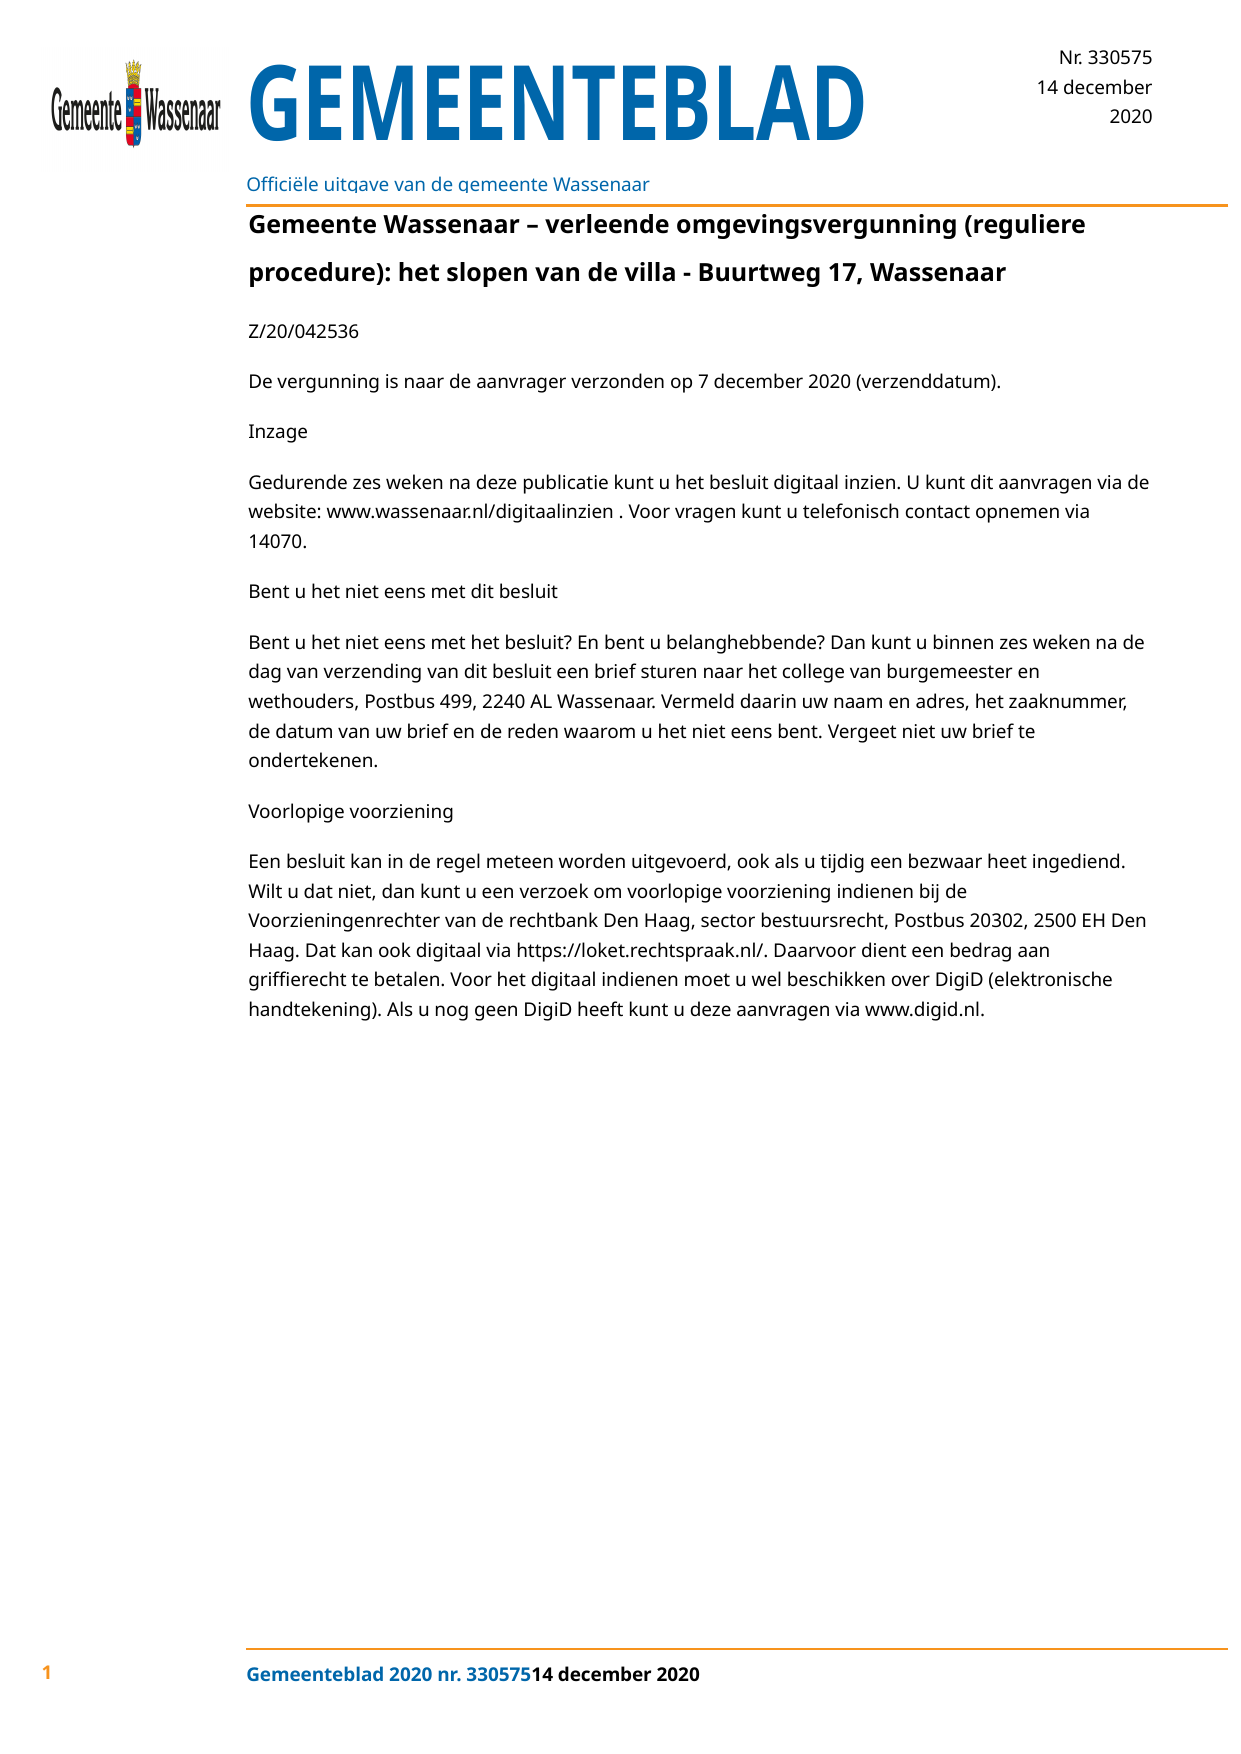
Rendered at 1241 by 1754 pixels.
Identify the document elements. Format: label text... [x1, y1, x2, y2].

picture [41, 47, 231, 172]
text Gemeente Wassenaar – verleende omgevingsvergunning (reguliere procedure): het slopen van de villa - Buurtweg 17, Wassenaar [248, 207, 1152, 288]
text Gedurende zes weken na deze publicatie kunt u het besluit digitaal inzien. U kunt dit aanvragen via de website: www.wassenaar.nl/digitaalinzien . Voor vragen kunt u telefonisch contact opnemen via 14070. [248, 469, 1152, 554]
text Voorlopige voorziening [248, 798, 1152, 824]
text Een besluit kan in de regel meteen worden uitgevoerd, ook als u tijdig een bezwaar heet ingediend. Wilt u dat niet, dan kunt u een verzoek om voorlopige voorziening indienen bij de Voorzieningenrechter van de rechtbank Den Haag, sector bestuursrecht, Postbus 20302, 2500 EH Den Haag. Dat kan ook digitaal via https://loket.rechtspraak.nl/. Daarvoor dient een bedrag aan griffierecht te betalen. Voor het digitaal indienen moet u wel beschikken over DigiD (elektronische handtekening). Als u nog geen DigiD heeft kunt u deze aanvragen via www.digid.nl. [248, 848, 1152, 1022]
text Bent u het niet eens met het besluit? En bent u belanghebbende? Dan kunt u binnen zes weken na de dag van verzending van dit besluit een brief sturen naar het college van burgemeester en wethouders, Postbus 499, 2240 AL Wassenaar. Vermeld daarin uw naam en adres, het zaaknummer, de datum van uw brief en de reden waarom u het niet eens bent. Vergeet niet uw brief te ondertekenen. [248, 629, 1152, 773]
text Inzage [248, 419, 1152, 444]
text Bent u het niet eens met dit besluit [248, 579, 1152, 604]
text Z/20/042536 [248, 318, 1152, 344]
text De vergunning is naar de aanvrager verzonden op 7 december 2020 (verzenddatum). [248, 368, 1152, 394]
